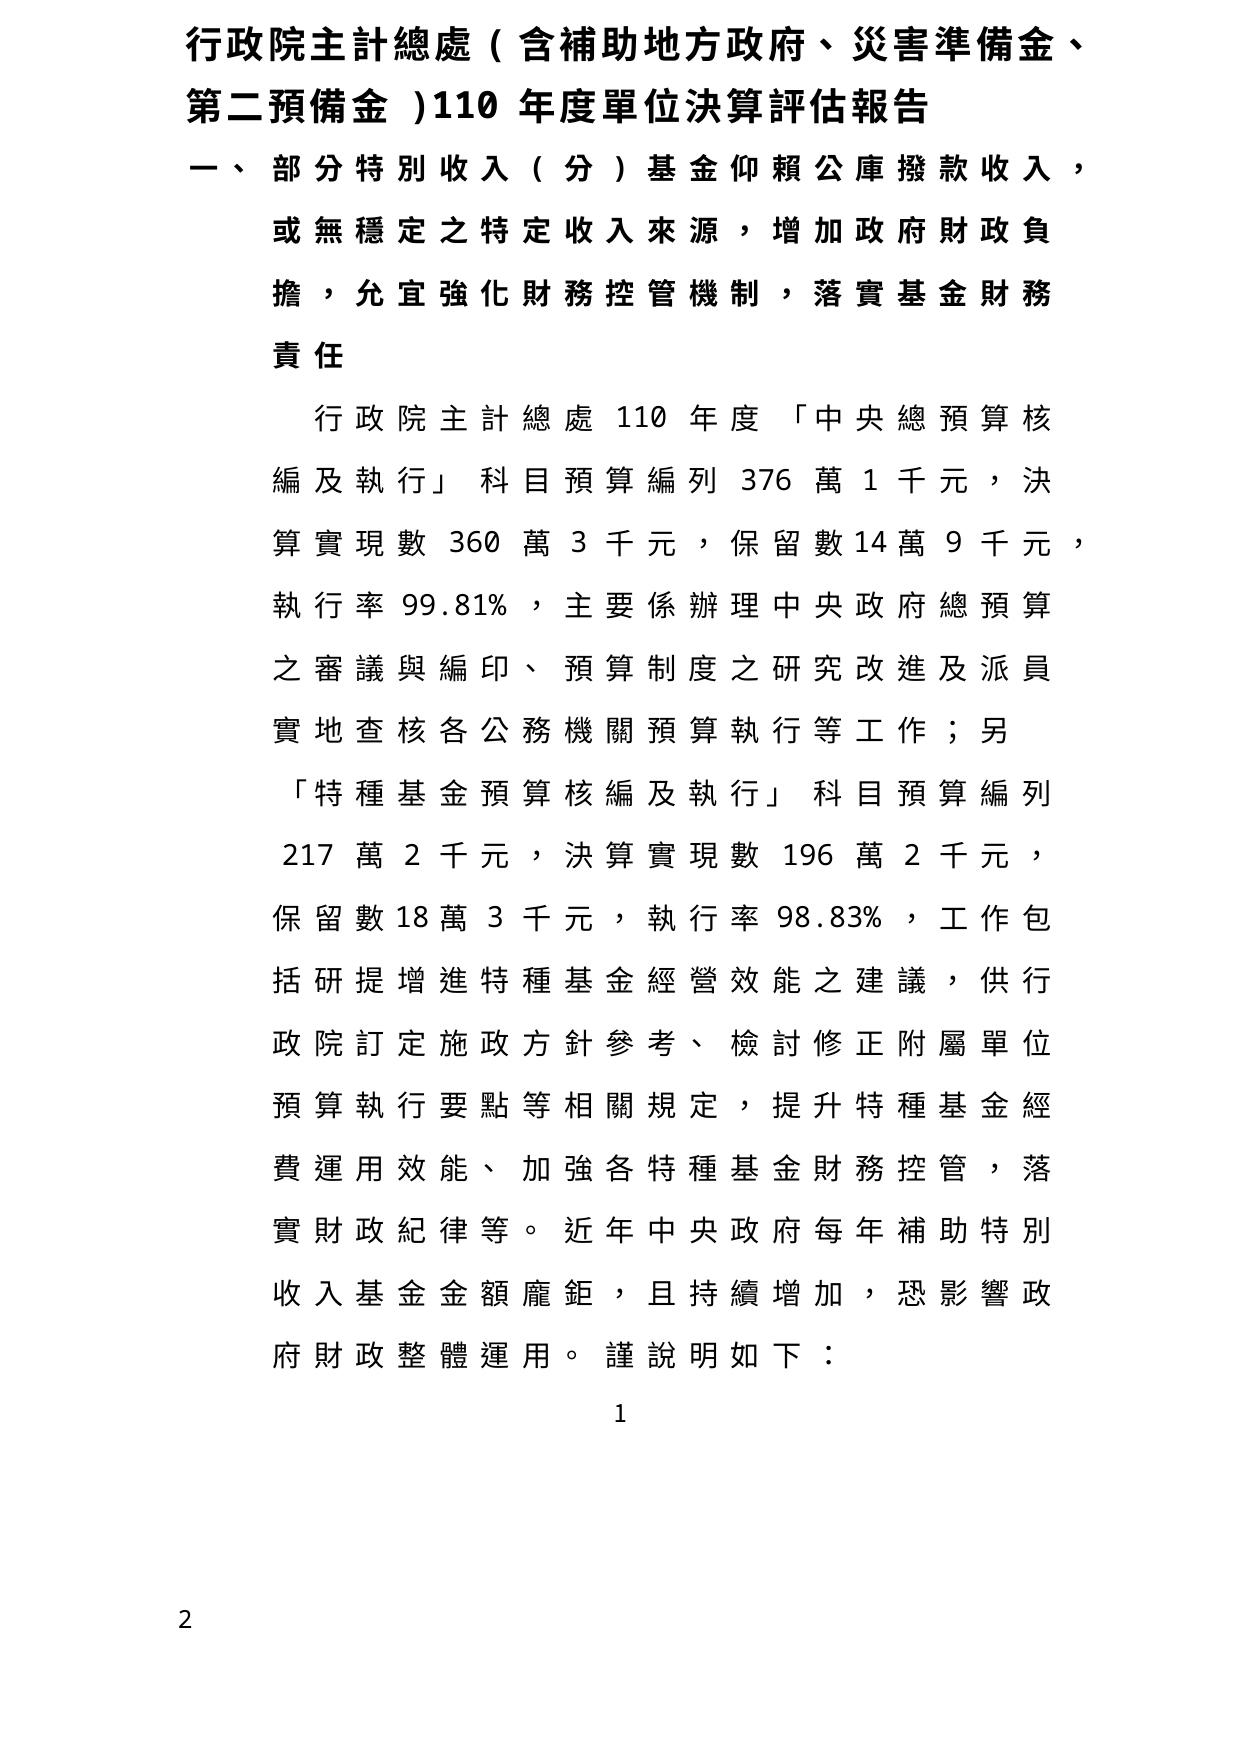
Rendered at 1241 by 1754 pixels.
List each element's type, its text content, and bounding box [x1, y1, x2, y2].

text 行政院主計總處(含補助地方政府、災害準備金、第二預備金)110年度單位決算評估報告 [183, 0, 1058, 125]
text 一、部分特別收入(分)基金仰賴公庫撥款收入，或無穩定之特定收入來源，增加政府財政負擔，允宜強化財務控管機制，落實基金財務責任 [183, 125, 1058, 375]
text 行政院主計總處110年度「中央總預算核編及執行」科目預算編列376萬1千元，決算實現數360萬3千元，保留數14萬9千元，執行率99.81%，主要係辦理中央政府總預算之審議與編印、預算制度之研究改進及派員實地查核各公務機關預算執行等工作；另「特種基金預算核編及執行」科目預算編列217萬2千元，決算實現數196萬2千元，保留數18萬3千元，執行率98.83%，工作包括研提增進特種基金經營效能之建議，供行政院訂定施政方針參考、檢討修正附屬單位預算執行要點等相關規定，提升特種基金經費運用效能、加強各特種基金財務控管，落實財政紀律等。近年中央政府每年補助特別收入基金金額龐鉅，且持續增加，恐影響政府財政整體運用。謹說明如下： [242, 375, 1058, 1375]
